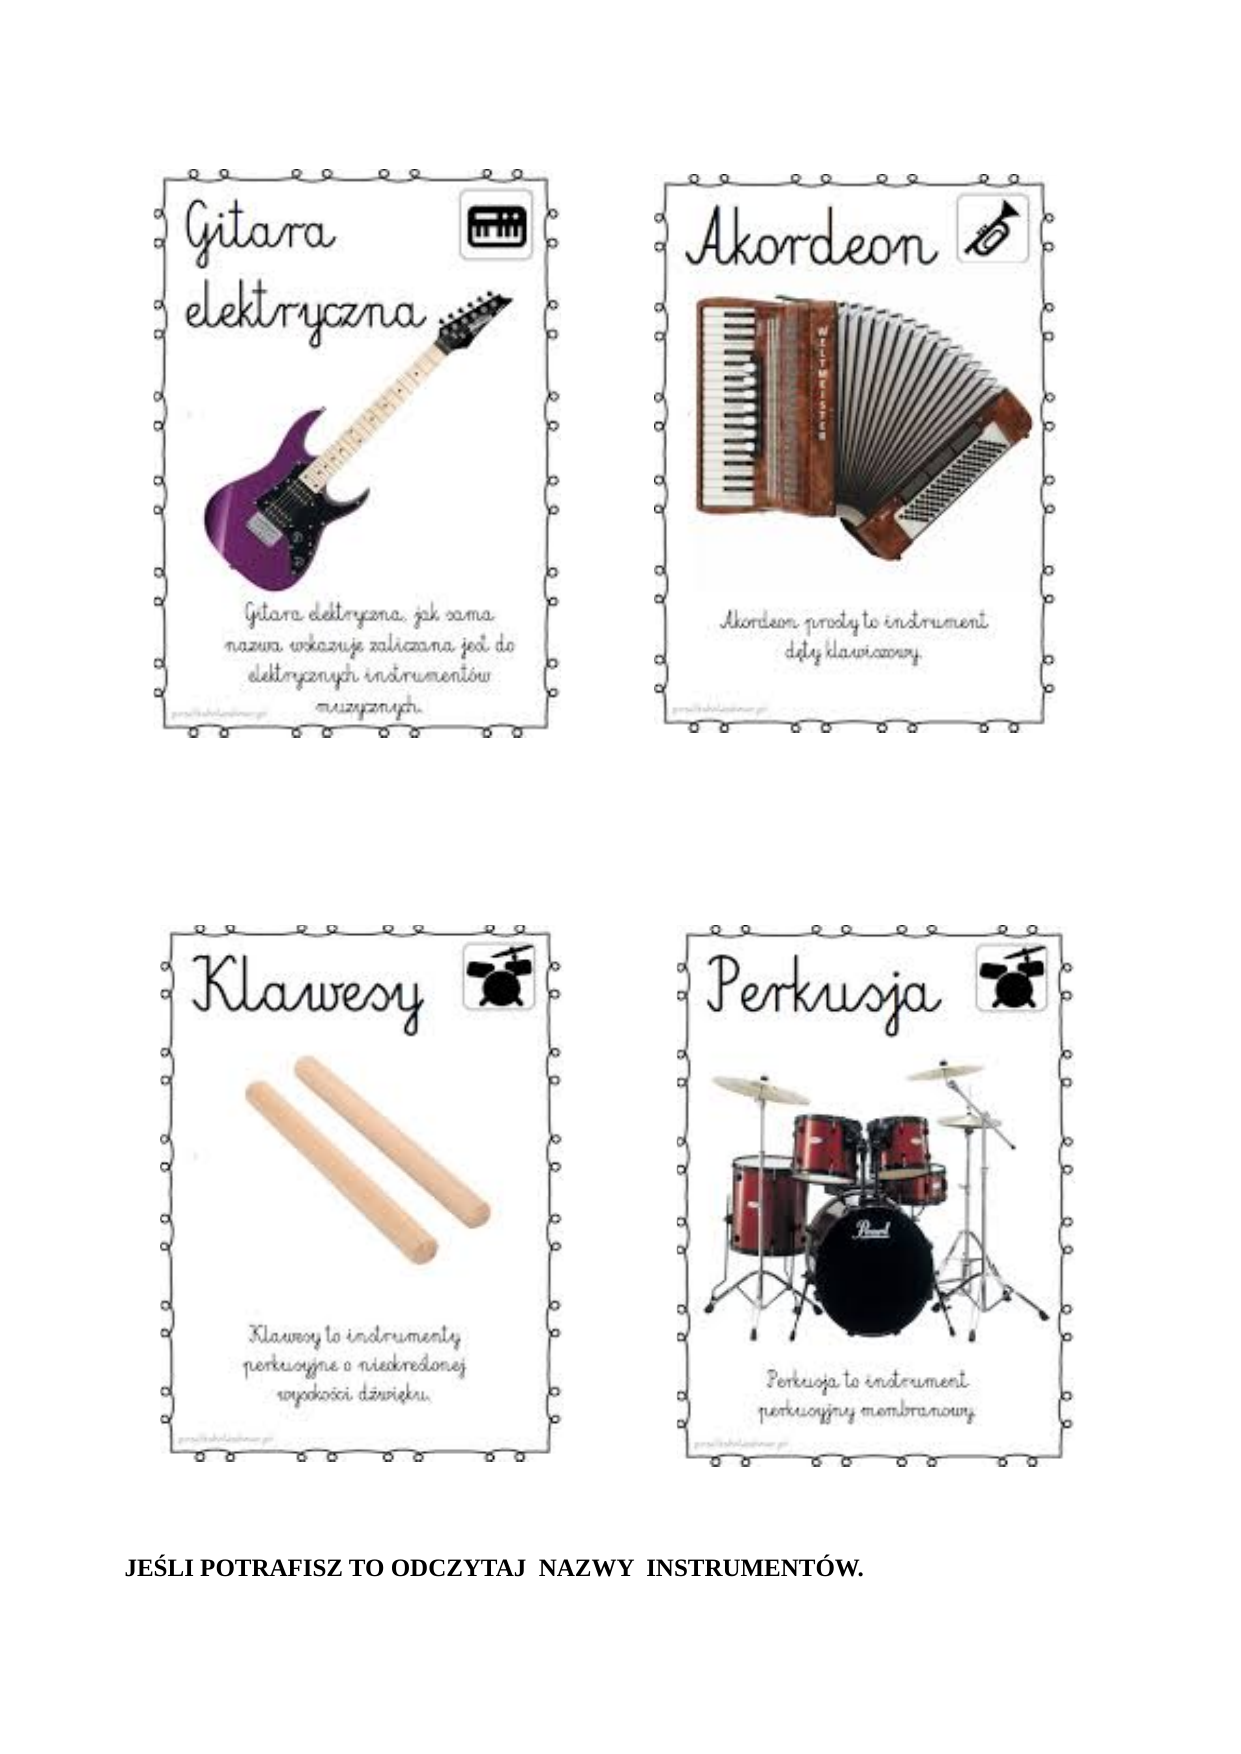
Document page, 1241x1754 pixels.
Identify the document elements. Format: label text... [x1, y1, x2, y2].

picture [153, 169, 562, 738]
text JEŚLI POTRAFISZ TO ODCZYTAJ NAZWY INSTRUMENTÓW. [118, 1553, 1122, 1582]
picture [160, 925, 564, 1462]
picture [676, 925, 1076, 1467]
picture [654, 174, 1058, 733]
